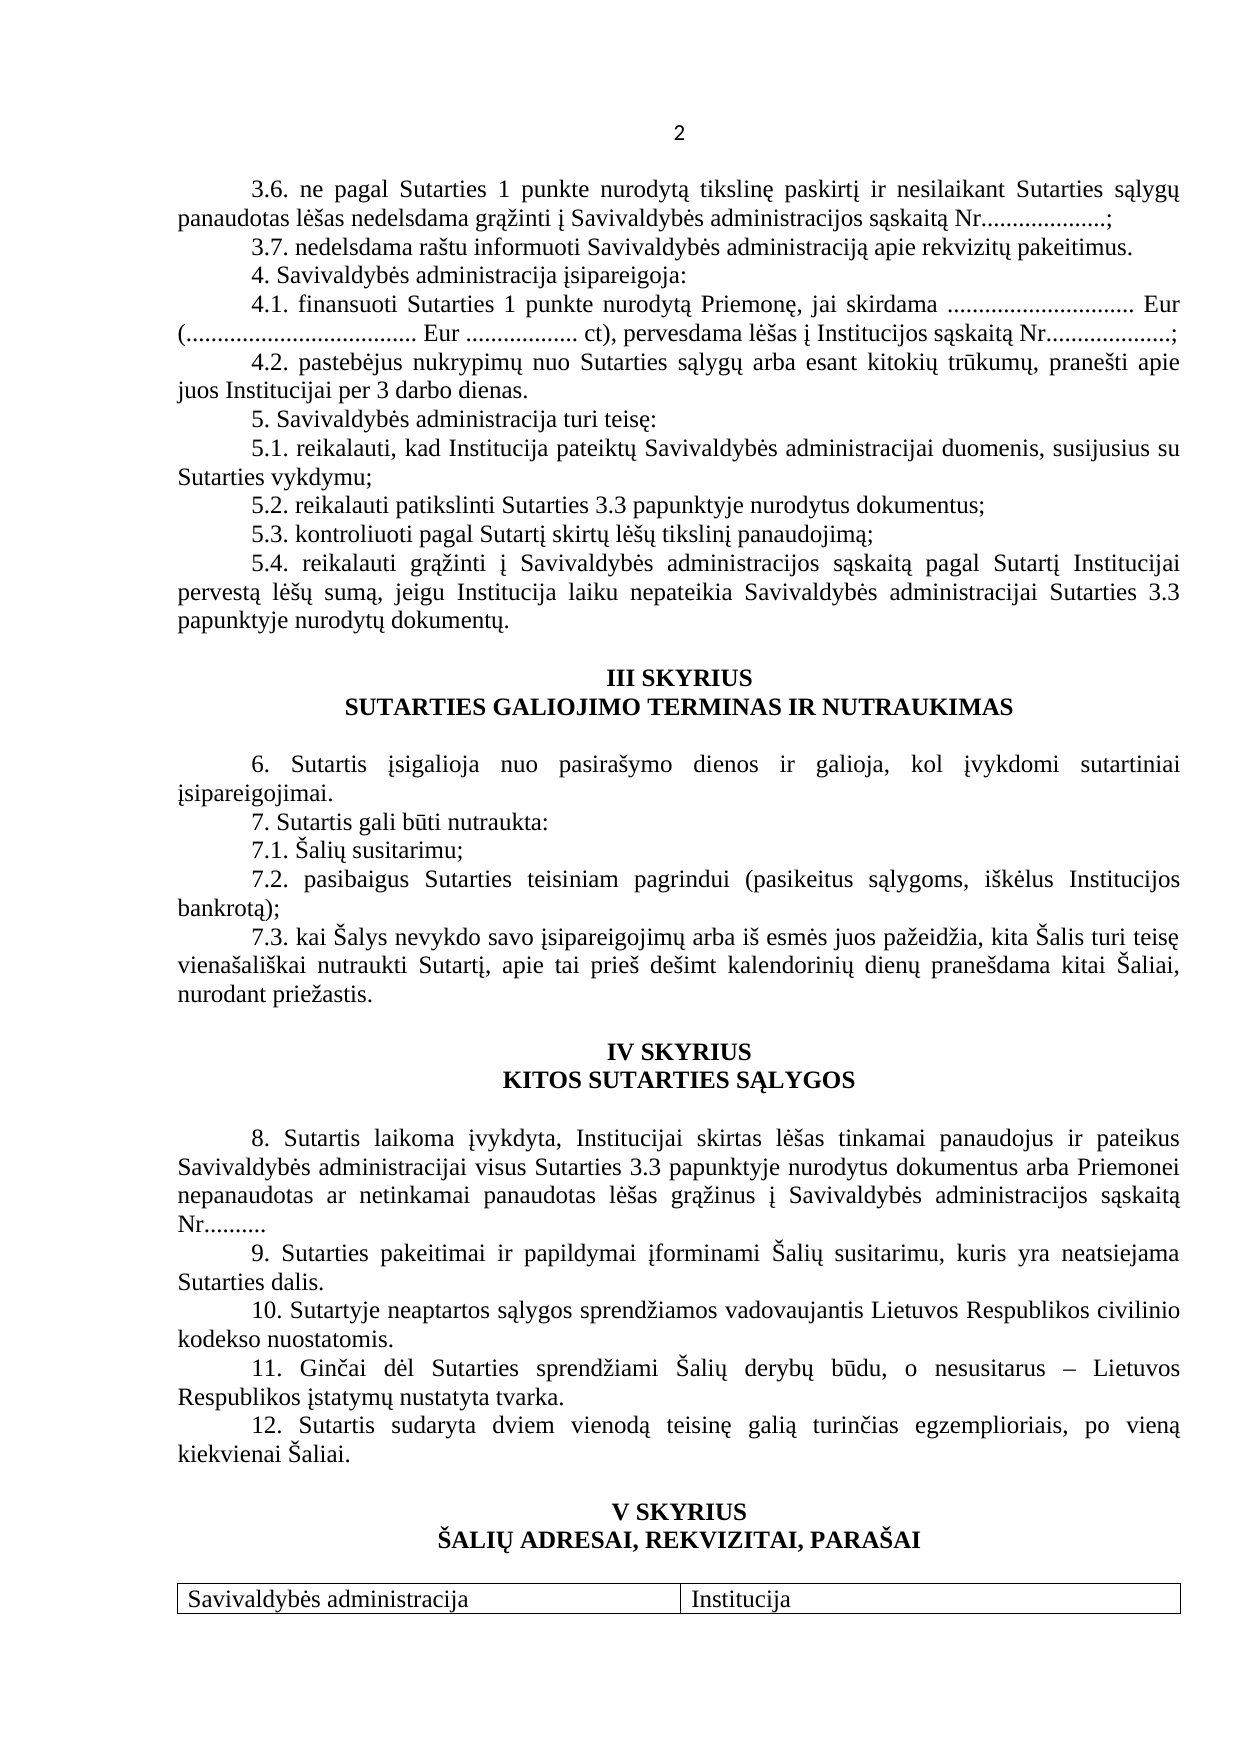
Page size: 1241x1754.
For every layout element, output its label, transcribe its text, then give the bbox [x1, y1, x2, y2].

text SUTARTIES GALIOJIMO TERMINAS IR NUTRAUKIMAS [177, 692, 1181, 720]
text 3.7. nedelsdama raštu informuoti Savivaldybės administraciją apie rekvizitų pakeitimus. [177, 232, 1181, 260]
text 7.1. Šalių susitarimu; [177, 835, 1181, 864]
text 4.2. pastebėjus nukrypimų nuo Sutarties sąlygų arba esant kitokių trūkumų, pranešti apie juos Institucijai per 3 darbo dienas. [177, 347, 1181, 404]
text 6. Sutartis įsigalioja nuo pasirašymo dienos ir galioja, kol įvykdomi sutartiniai įsipareigojimai. [177, 749, 1181, 807]
table_header Institucija [681, 1584, 1180, 1613]
text 5.1. reikalauti, kad Institucija pateiktų Savivaldybės administracijai duomenis, susijusius su Sutarties vykdymu; [177, 433, 1181, 490]
text 7. Sutartis gali būti nutraukta: [177, 807, 1181, 835]
text 9. Sutarties pakeitimai ir papildymai įforminami Šalių susitarimu, kuris yra neatsiejama Sutarties dalis. [177, 1238, 1181, 1295]
text 11. Ginčai dėl Sutarties sprendžiami Šalių derybų būdu, o nesusitarus – Lietuvos Respublikos įstatymų nustatyta tvarka. [177, 1353, 1181, 1410]
text 4. Savivaldybės administracija įsipareigoja: [177, 260, 1181, 289]
text 3.6. ne pagal Sutarties 1 punkte nurodytą tikslinę paskirtį ir nesilaikant Sutarties sąlygų panaudotas lėšas nedelsdama grąžinti į Savivaldybės administracijos sąskaitą Nr....................; [177, 174, 1181, 232]
text III SKYRIUS [177, 663, 1181, 692]
text KITOS SUTARTIES SĄLYGOS [177, 1065, 1181, 1094]
text 4.1. finansuoti Sutarties 1 punkte nurodytą Priemonę, jai skirdama .............................. Eur (..................................... Eur .................. ct), pervesdama lėšas į Institucijos sąskaitą Nr....................; [177, 289, 1181, 347]
table_header Savivaldybės administracija [178, 1584, 680, 1613]
text IV SKYRIUS [177, 1037, 1181, 1065]
text 7.2. pasibaigus Sutarties teisiniam pagrindui (pasikeitus sąlygoms, iškėlus Institucijos bankrotą); [177, 864, 1181, 922]
text 5.4. reikalauti grąžinti į Savivaldybės administracijos sąskaitą pagal Sutartį Institucijai pervestą lėšų sumą, jeigu Institucija laiku nepateikia Savivaldybės administracijai Sutarties 3.3 papunktyje nurodytų dokumentų. [177, 548, 1181, 634]
text 10. Sutartyje neaptartos sąlygos sprendžiamos vadovaujantis Lietuvos Respublikos civilinio kodekso nuostatomis. [177, 1295, 1181, 1353]
text 5.2. reikalauti patikslinti Sutarties 3.3 papunktyje nurodytus dokumentus; [177, 490, 1181, 519]
text 5.3. kontroliuoti pagal Sutartį skirtų lėšų tikslinį panaudojimą; [177, 519, 1181, 548]
text 7.3. kai Šalys nevykdo savo įsipareigojimų arba iš esmės juos pažeidžia, kita Šalis turi teisę vienašališkai nutraukti Sutartį, apie tai prieš dešimt kalendorinių dienų pranešdama kitai Šaliai, nurodant priežastis. [177, 922, 1181, 1008]
text 12. Sutartis sudaryta dviem vienodą teisinę galią turinčias egzemplioriais, po vieną kiekvienai Šaliai. [177, 1410, 1181, 1468]
text 8. Sutartis laikoma įvykdyta, Institucijai skirtas lėšas tinkamai panaudojus ir pateikus Savivaldybės administracijai visus Sutarties 3.3 papunktyje nurodytus dokumentus arba Priemonei nepanaudotas ar netinkamai panaudotas lėšas grąžinus į Savivaldybės administracijos sąskaitą Nr.......... [177, 1123, 1181, 1238]
text V SKYRIUS [177, 1497, 1181, 1525]
text 5. Savivaldybės administracija turi teisę: [177, 404, 1181, 433]
text ŠALIŲ ADRESAI, REKVIZITAI, PARAŠAI [177, 1525, 1181, 1554]
